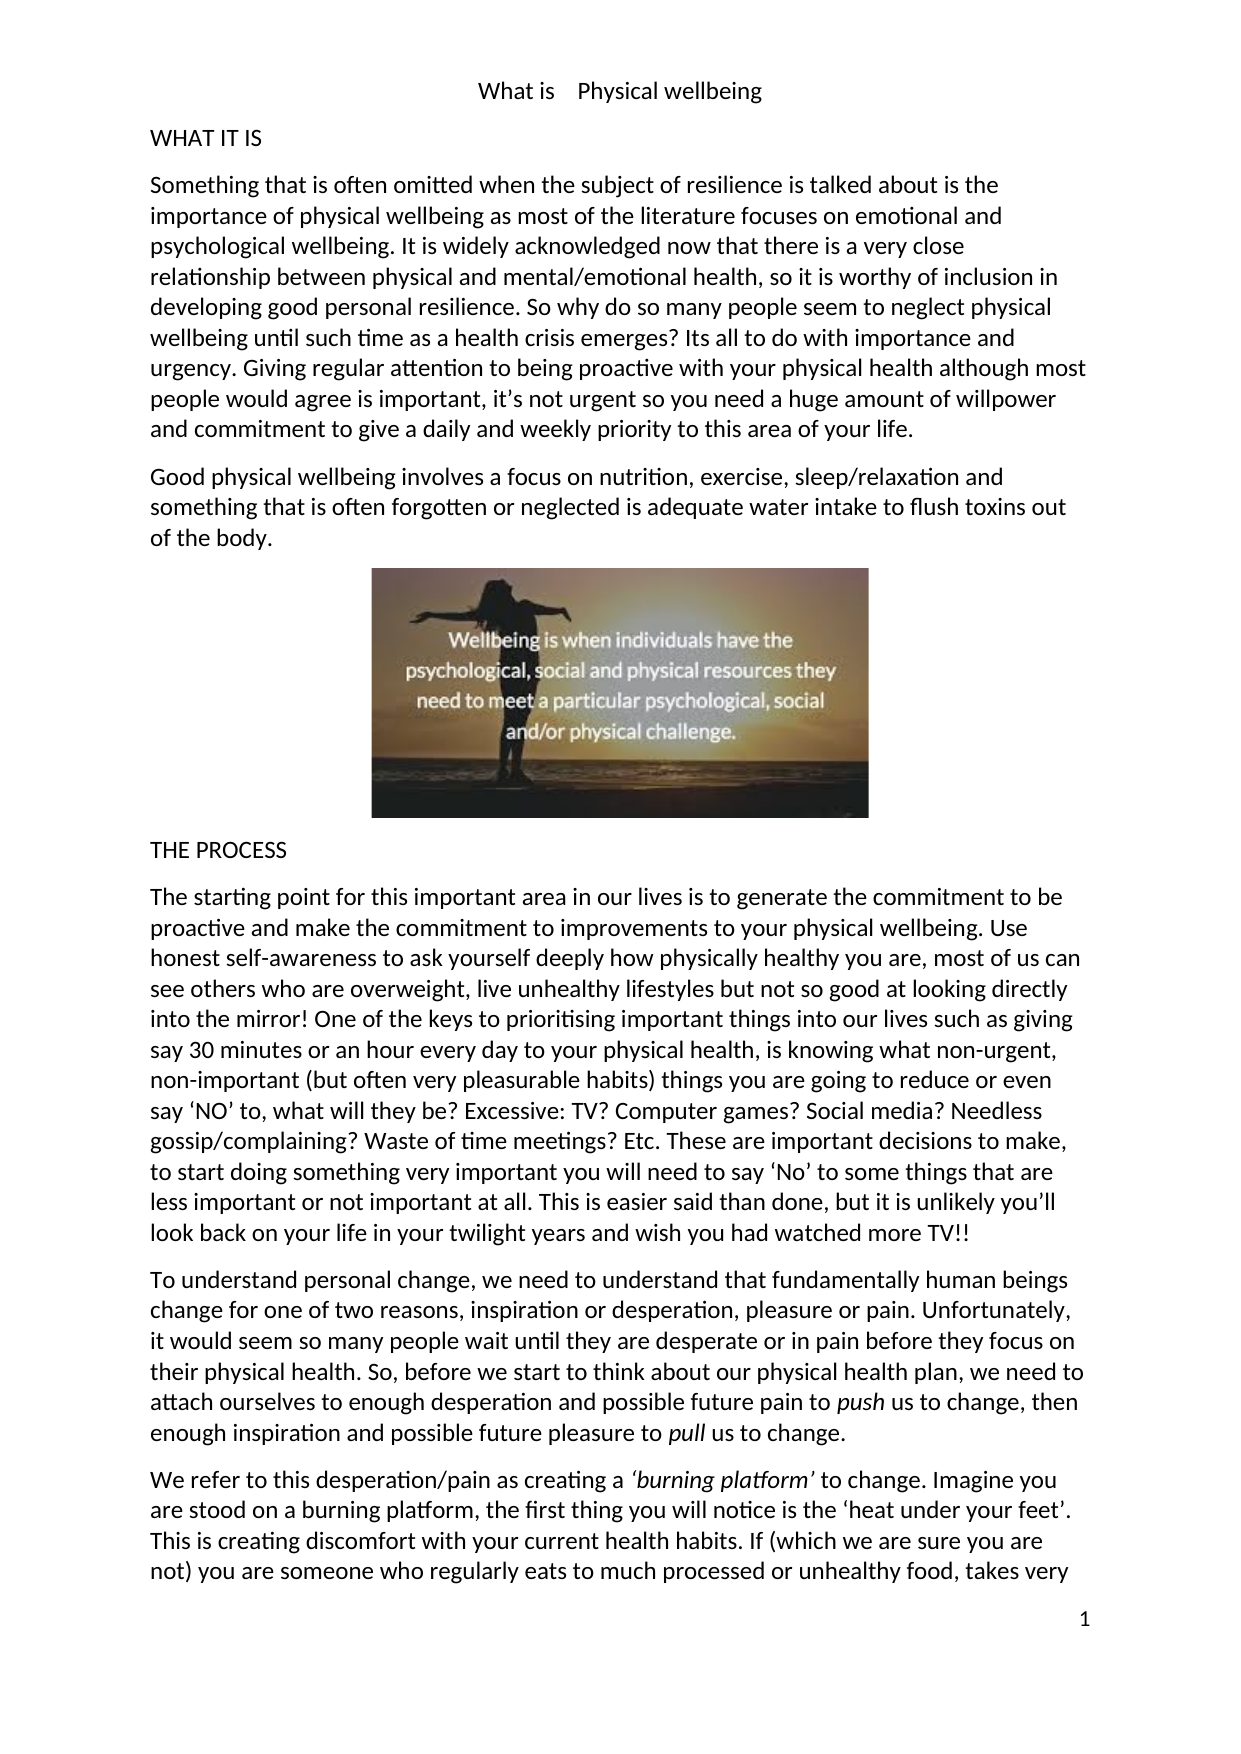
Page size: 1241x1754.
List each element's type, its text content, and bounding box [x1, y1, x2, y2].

text To understand personal change, we need to understand that fundamentally human beings change for one of two reasons, inspiration or desperation, pleasure or pain. Unfortunately, it would seem so many people wait until they are desperate or in pain before they focus on their physical health. So, before we start to think about our physical health plan, we need to attach ourselves to enough desperation and possible future pain to push us to change, then enough inspiration and possible future pleasure to pull us to change. [150, 1264, 1090, 1447]
text WHAT IT IS [150, 122, 1090, 153]
text Something that is often omitted when the subject of resilience is talked about is the importance of physical wellbeing as most of the literature focuses on emotional and psychological wellbeing. It is widely acknowledged now that there is a very close relationship between physical and mental/emotional health, so it is worthy of inclusion in developing good personal resilience. So why do so many people seem to neglect physical wellbeing until such time as a health crisis emerges? Its all to do with importance and urgency. Giving regular attention to being proactive with your physical health although most people would agree is important, it’s not urgent so you need a huge amount of willpower and commitment to give a daily and weekly priority to this area of your life. [150, 169, 1090, 444]
text What is Physical wellbeing [150, 75, 1090, 106]
text We refer to this desperation/pain as creating a ‘burning platform’ to change. Imagine you are stood on a burning platform, the first thing you will notice is the ‘heat under your feet’. This is creating discomfort with your current health habits. If (which we are sure you are not) you are someone who regularly eats to much processed or unhealthy food, takes very [150, 1464, 1090, 1586]
text The starting point for this important area in our lives is to generate the commitment to be proactive and make the commitment to improvements to your physical wellbeing. Use honest self-awareness to ask yourself deeply how physically healthy you are, most of us can see others who are overweight, live unhealthy lifestyles but not so good at looking directly into the mirror! One of the keys to prioritising important things into our lives such as giving say 30 minutes or an hour every day to your physical health, is knowing what non-urgent, non-important (but often very pleasurable habits) things you are going to reduce or even say ‘NO’ to, what will they be? Excessive: TV? Computer games? Social media? Needless gossip/complaining? Waste of time meetings? Etc. These are important decisions to make, to start doing something very important you will need to say ‘No’ to some things that are less important or not important at all. This is easier said than done, but it is unlikely you’ll look back on your life in your twilight years and wish you had watched more TV!! [150, 881, 1090, 1247]
text THE PROCESS [150, 834, 1090, 864]
text Good physical wellbeing involves a focus on nutrition, exercise, sleep/relaxation and something that is often forgotten or neglected is adequate water intake to flush toxins out of the body. [150, 461, 1090, 552]
